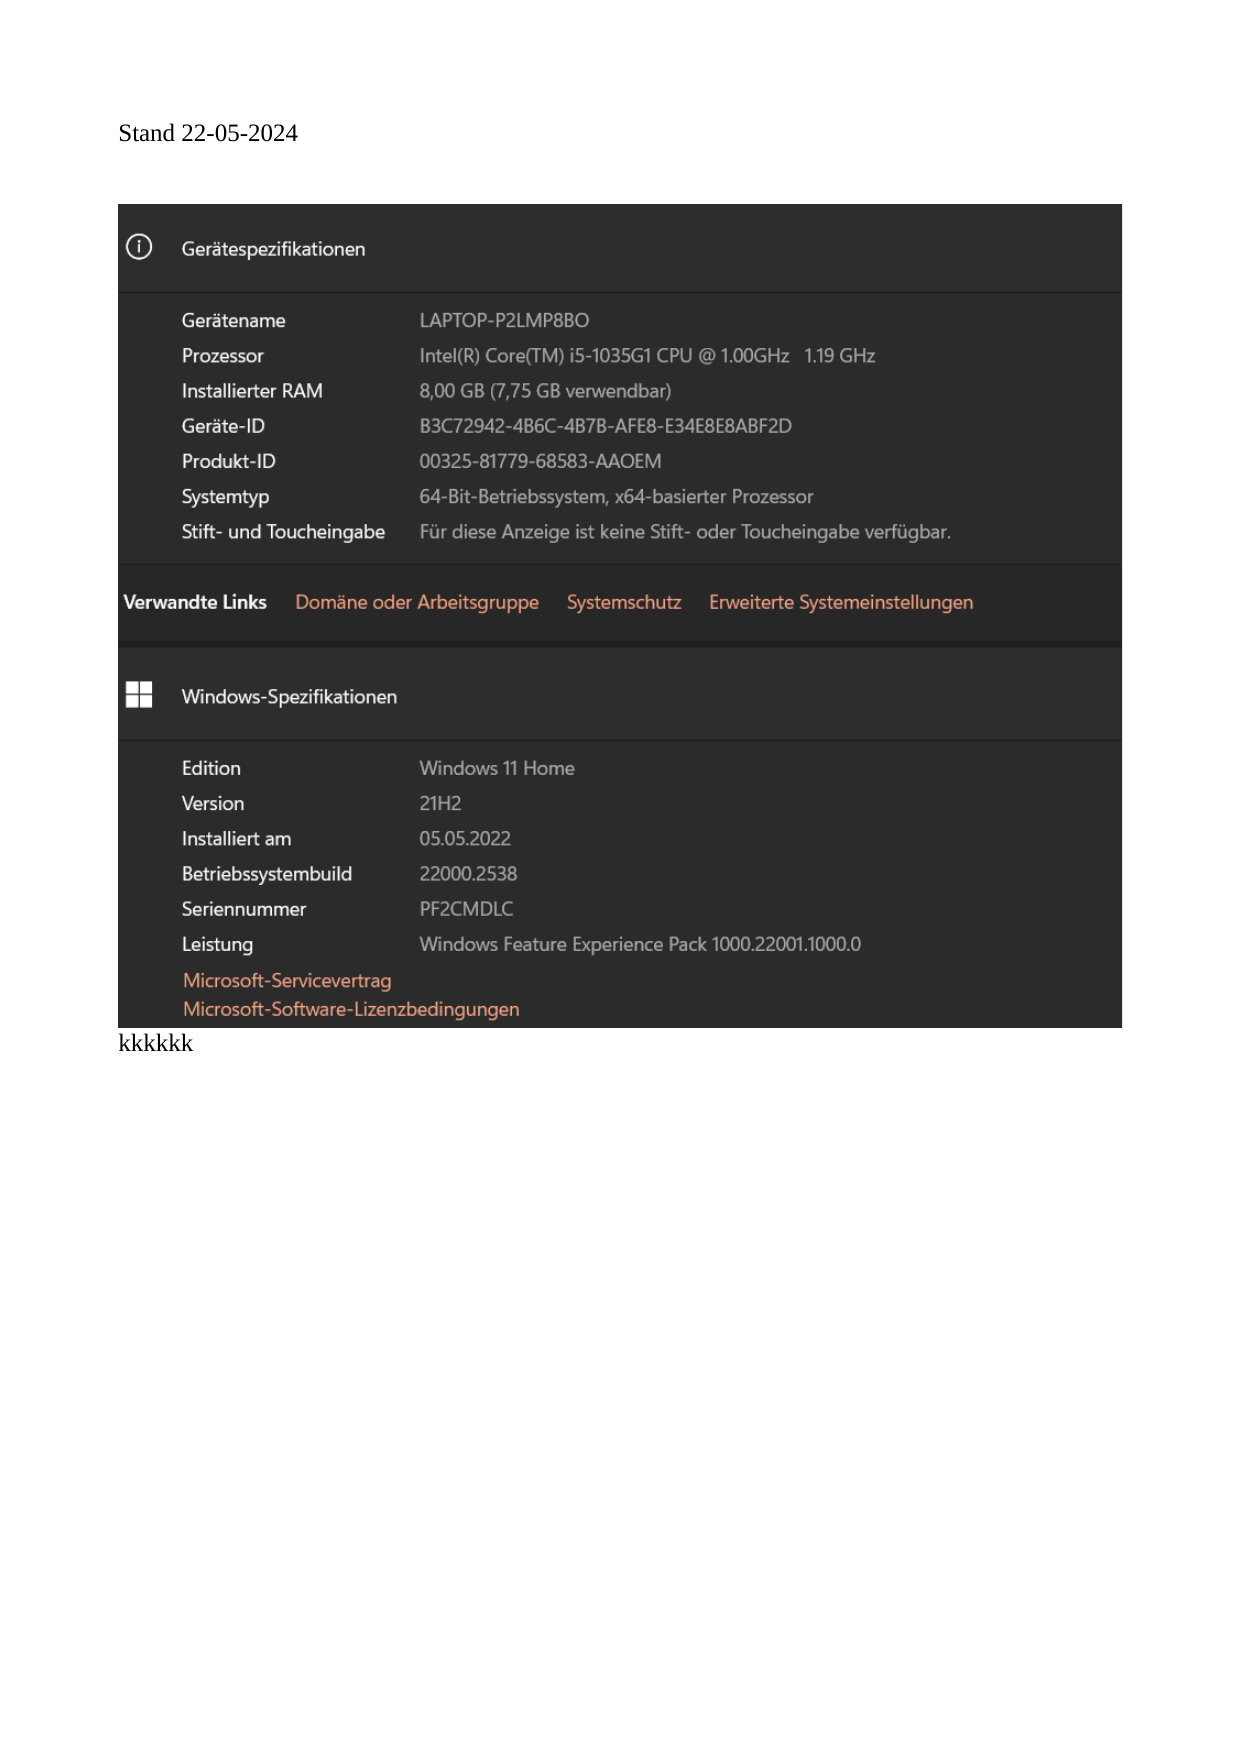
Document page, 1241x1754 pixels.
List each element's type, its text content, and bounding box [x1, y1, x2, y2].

text Stand 22-05-2024 [118, 118, 1122, 147]
picture [118, 204, 1123, 1028]
text kkkkkk [118, 1028, 1122, 1057]
